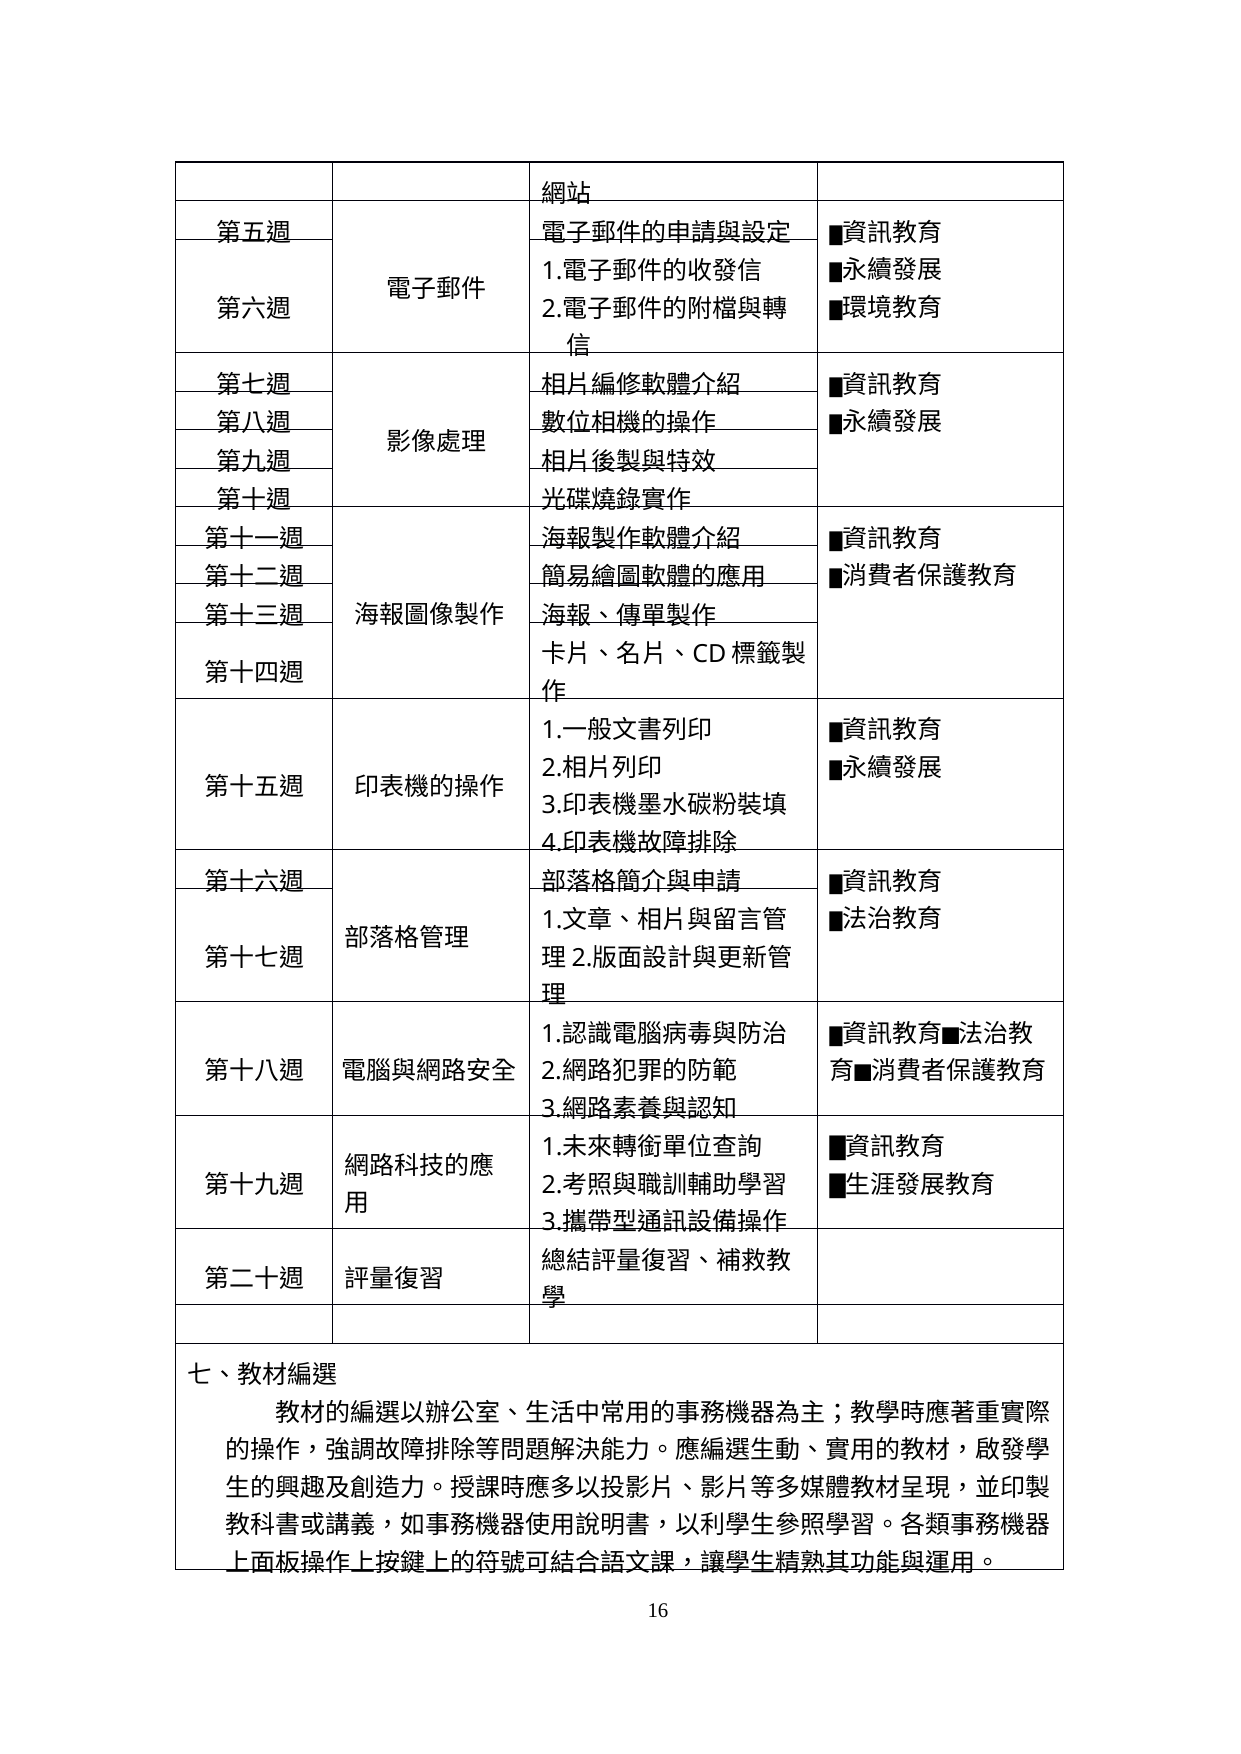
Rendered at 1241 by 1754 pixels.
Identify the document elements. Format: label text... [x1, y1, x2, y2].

table_cell 1.認識電腦病毒與防治 2.網路犯罪的防範 3.網路素養與認知 [530, 1002, 817, 1114]
table_cell 第九週 [176, 430, 332, 468]
table_cell 卡片、名片、CD標籤製作 [530, 623, 817, 698]
table_cell 數位相機的操作 [530, 392, 817, 429]
table_cell 第二十週 [176, 1229, 332, 1304]
table_cell 網路科技的應用 [333, 1116, 529, 1228]
table_cell 總結評量復習、補救教學 [530, 1229, 817, 1304]
table_cell 第五週 [176, 201, 332, 238]
table_cell 第十六週 [176, 850, 332, 887]
table_cell 第十五週 [176, 699, 332, 849]
table_cell 相片編修軟體介紹 [530, 353, 817, 391]
table_cell [176, 163, 332, 200]
table_cell 1.文章、相片與留言管理2.版面設計與更新管理 [530, 889, 817, 1001]
table_cell █資訊教育 █消費者保護教育 [818, 507, 1063, 698]
table_cell █資訊教育█法治教育█消費者保護教育 [818, 1002, 1063, 1114]
table_cell 第十四週 [176, 623, 332, 698]
table_cell █資訊教育 █永續發展 [818, 353, 1063, 506]
table_cell [333, 163, 529, 200]
table_cell 第七週 [176, 353, 332, 391]
table_cell 第十二週 [176, 546, 332, 583]
table_cell 1.電子郵件的收發信 2.電子郵件的附檔與轉信 [530, 240, 817, 352]
table_cell 七、教材編選 教材的編選以辦公室、生活中常用的事務機器為主；教學時應著重實際的操作，強調故障排除等問題解決能力。應編選生動、實用的教材，啟發學生的興趣及創造力。授課時應多以投影片、影片等多媒體教材呈現，並印製教科書或講義，如事務機器使用說明書，以利學生參照學習。各類事務機器上面板操作上按鍵上的符號可結合語文課，讓學生精熟其功能與運用。 [176, 1344, 1063, 1569]
table_cell 電子郵件 [333, 201, 529, 352]
table_cell [818, 1229, 1063, 1304]
table_cell █資訊教育 █生涯發展教育 [818, 1116, 1063, 1228]
table_cell [818, 1305, 1063, 1343]
table_cell 第十七週 [176, 889, 332, 1001]
table_cell [530, 1305, 817, 1343]
table_cell [818, 163, 1063, 200]
table_cell 影像處理 [333, 353, 529, 506]
table_cell 部落格管理 [333, 850, 529, 1001]
table_cell 海報製作軟體介紹 [530, 507, 817, 545]
table_cell 第十三週 [176, 584, 332, 622]
table_cell 電腦與網路安全 [333, 1002, 529, 1114]
table_cell 海報、傳單製作 [530, 584, 817, 622]
table_cell 第六週 [176, 240, 332, 352]
table_cell [333, 1305, 529, 1343]
table_cell 海報圖像製作 [333, 507, 529, 698]
table_cell █資訊教育 █永續發展 [818, 699, 1063, 849]
table_cell 1.一般文書列印 2.相片列印 3.印表機墨水碳粉裝填 4.印表機故障排除 [530, 699, 817, 849]
table_cell 第十八週 [176, 1002, 332, 1114]
table_cell 印表機的操作 [333, 699, 529, 849]
table_cell 第十九週 [176, 1116, 332, 1228]
table_cell 部落格簡介與申請 [530, 850, 817, 887]
table_cell 第十週 [176, 469, 332, 506]
table_cell 網站 [530, 163, 817, 200]
table_cell █資訊教育 █永續發展 █環境教育 [818, 201, 1063, 352]
table_cell 第十一週 [176, 507, 332, 545]
table_cell 評量復習 [333, 1229, 529, 1304]
table_cell 光碟燒錄實作 [530, 469, 817, 506]
table_cell [176, 1305, 332, 1343]
table_cell 1.未來轉銜單位查詢 2.考照與職訓輔助學習 3.攜帶型通訊設備操作 [530, 1116, 817, 1228]
table_cell 相片後製與特效 [530, 430, 817, 468]
table_cell 電子郵件的申請與設定 [530, 201, 817, 238]
table_cell 簡易繪圖軟體的應用 [530, 546, 817, 583]
table_cell █資訊教育 █法治教育 [818, 850, 1063, 1001]
table_cell 第八週 [176, 392, 332, 429]
